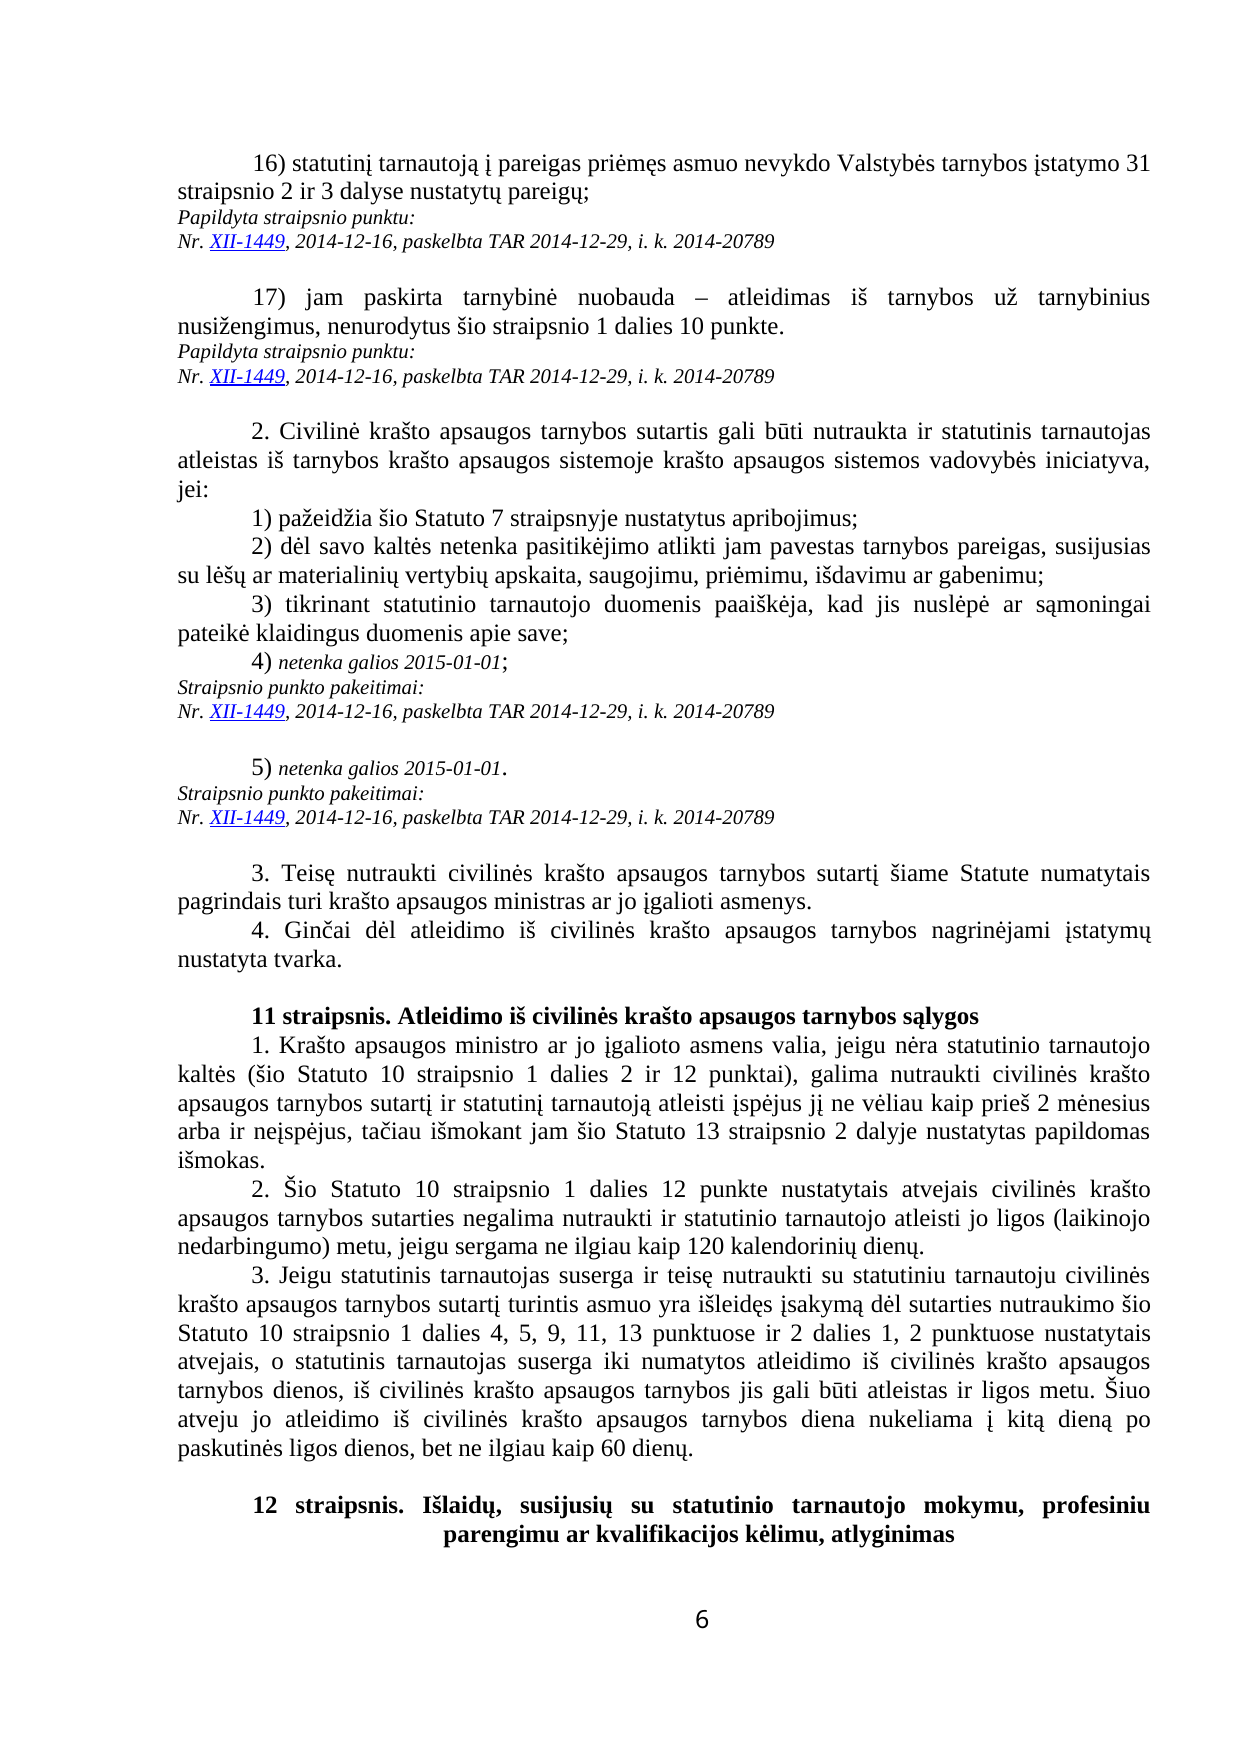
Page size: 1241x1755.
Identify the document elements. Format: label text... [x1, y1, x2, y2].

text Nr. XII-1449, 2014-12-16, paskelbta TAR 2014-12-29, i. k. 2014-20789 [177, 363, 1152, 388]
text 3. Teisę nutraukti civilinės krašto apsaugos tarnybos sutartį šiame Statute numatytais pagrindais turi krašto apsaugos ministras ar jo įgalioti asmenys. [177, 858, 1152, 915]
text 5) netenka galios 2015-01-01. [177, 752, 1152, 781]
text Straipsnio punkto pakeitimai: [177, 675, 1152, 699]
text 2) dėl savo kaltės netenka pasitikėjimo atlikti jam pavestas tarnybos pareigas, susijusias su lėšų ar materialinių vertybių apskaita, saugojimu, priėmimu, išdavimu ar gabenimu; [177, 531, 1152, 589]
text 12 straipsnis. Išlaidų, susijusių su statutinio tarnautojo mokymu, profesiniu parengimu ar kvalifikacijos kėlimu, atlyginimas [252, 1490, 1152, 1548]
text Nr. XII-1449, 2014-12-16, paskelbta TAR 2014-12-29, i. k. 2014-20789 [177, 699, 1152, 723]
text 2. Civilinė krašto apsaugos tarnybos sutartis gali būti nutraukta ir statutinis tarnautojas atleistas iš tarnybos krašto apsaugos sistemoje krašto apsaugos sistemos vadovybės iniciatyva, jei: [177, 416, 1152, 503]
text 2. Šio Statuto 10 straipsnio 1 dalies 12 punkte nustatytais atvejais civilinės krašto apsaugos tarnybos sutarties negalima nutraukti ir statutinio tarnautojo atleisti jo ligos (laikinojo nedarbingumo) metu, jeigu sergama ne ilgiau kaip 120 kalendorinių dienų. [177, 1174, 1152, 1260]
text 16) statutinį tarnautoją į pareigas priėmęs asmuo nevykdo Valstybės tarnybos įstatymo 31 straipsnio 2 ir 3 dalyse nustatytų pareigų; [177, 148, 1152, 205]
text Nr. XII-1449, 2014-12-16, paskelbta TAR 2014-12-29, i. k. 2014-20789 [177, 229, 1152, 253]
text Nr. XII-1449, 2014-12-16, paskelbta TAR 2014-12-29, i. k. 2014-20789 [177, 805, 1152, 829]
text 1) pažeidžia šio Statuto 7 straipsnyje nustatytus apribojimus; [177, 503, 1152, 531]
text 1. Krašto apsaugos ministro ar jo įgalioto asmens valia, jeigu nėra statutinio tarnautojo kaltės (šio Statuto 10 straipsnio 1 dalies 2 ir 12 punktai), galima nutraukti civilinės krašto apsaugos tarnybos sutartį ir statutinį tarnautoją atleisti įspėjus jį ne vėliau kaip prieš 2 mėnesius arba ir neįspėjus, tačiau išmokant jam šio Statuto 13 straipsnio 2 dalyje nustatytas papildomas išmokas. [177, 1030, 1152, 1174]
text 4. Ginčai dėl atleidimo iš civilinės krašto apsaugos tarnybos nagrinėjami įstatymų nustatyta tvarka. [177, 915, 1152, 973]
text 3. Jeigu statutinis tarnautojas suserga ir teisę nutraukti su statutiniu tarnautoju civilinės krašto apsaugos tarnybos sutartį turintis asmuo yra išleidęs įsakymą dėl sutarties nutraukimo šio Statuto 10 straipsnio 1 dalies 4, 5, 9, 11, 13 punktuose ir 2 dalies 1, 2 punktuose nustatytais atvejais, o statutinis tarnautojas suserga iki numatytos atleidimo iš civilinės krašto apsaugos tarnybos dienos, iš civilinės krašto apsaugos tarnybos jis gali būti atleistas ir ligos metu. Šiuo atveju jo atleidimo iš civilinės krašto apsaugos tarnybos diena nukeliama į kitą dieną po paskutinės ligos dienos, bet ne ilgiau kaip 60 dienų. [177, 1260, 1152, 1461]
text 11 straipsnis. Atleidimo iš civilinės krašto apsaugos tarnybos sąlygos [177, 1001, 1152, 1030]
text Papildyta straipsnio punktu: [177, 339, 1152, 363]
text 17) jam paskirta tarnybinė nuobauda – atleidimas iš tarnybos už tarnybinius nusižengimus, nenurodytus šio straipsnio 1 dalies 10 punkte. [177, 282, 1152, 339]
text Papildyta straipsnio punktu: [177, 205, 1152, 229]
text 3) tikrinant statutinio tarnautojo duomenis paaiškėja, kad jis nuslėpė ar sąmoningai pateikė klaidingus duomenis apie save; [177, 589, 1152, 646]
text 4) netenka galios 2015-01-01; [177, 646, 1152, 675]
text Straipsnio punkto pakeitimai: [177, 781, 1152, 805]
